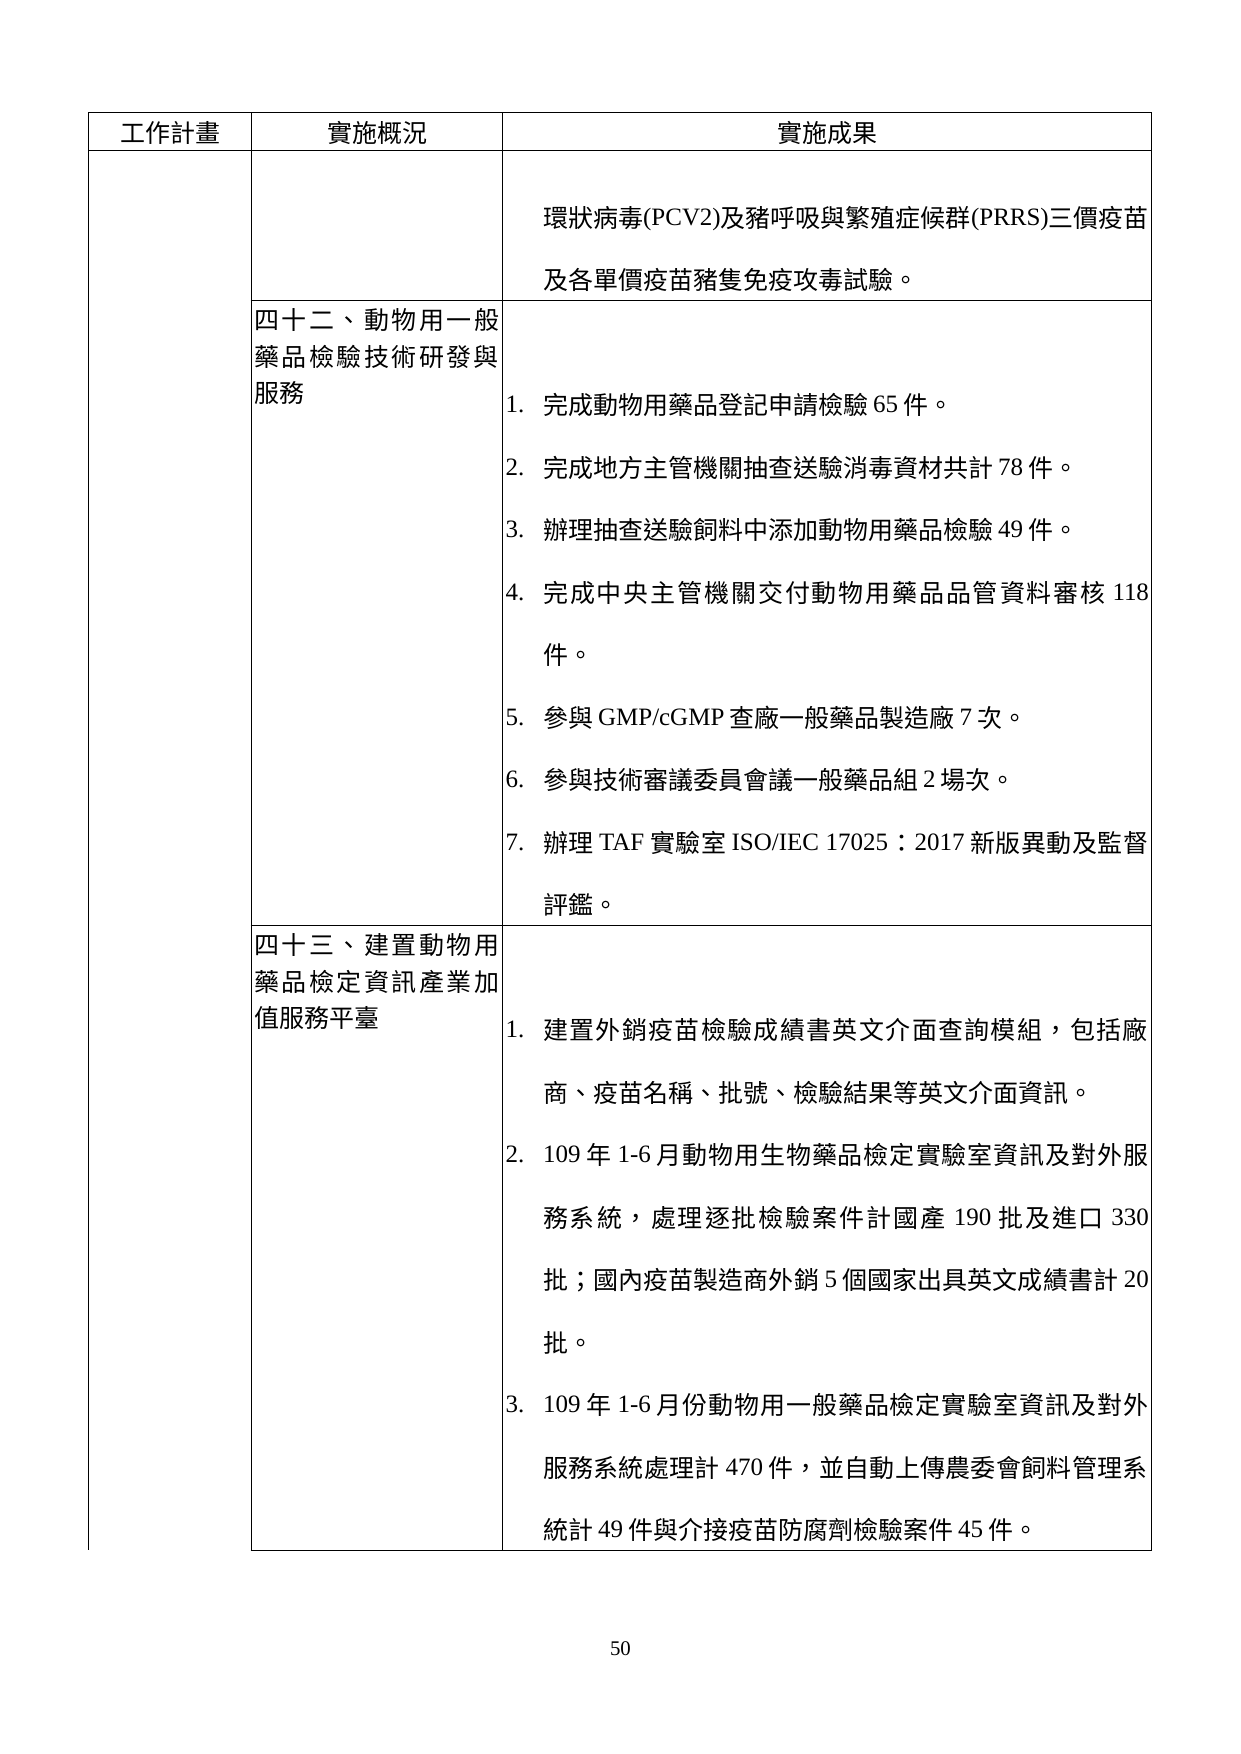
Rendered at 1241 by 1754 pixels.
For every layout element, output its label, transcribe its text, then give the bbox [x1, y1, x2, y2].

table_cell 四十三、建置動物用藥品檢定資訊產業加值服務平臺 [252, 926, 502, 1550]
table_header 實施成果 [503, 113, 1151, 149]
table_cell 完成動物用藥品登記申請檢驗65件。 完成地方主管機關抽查送驗消毒資材共計78件。 辦理抽查送驗飼料中添加動物用藥品檢驗49件。 完成中央主管機關交付動物用藥品品管資料審核118件。 參與GMP/cGMP查廠一般藥品製造廠7次。 參與技術審議委員會議一般藥品組2場次。 辦理TAF實驗室ISO/IEC 17025：2017新版異動及監督評鑑。 [503, 301, 1151, 925]
table_cell [89, 151, 251, 1550]
table_cell 四十二、動物用一般藥品檢驗技術研發與服務 [252, 301, 502, 925]
table_cell 環狀病毒(PCV2)及豬呼吸與繁殖症候群(PRRS)三價疫苗及各單價疫苗豬隻免疫攻毒試驗。 [503, 151, 1151, 300]
table_cell [252, 151, 502, 300]
table_header 實施概況 [252, 113, 502, 149]
table_cell 建置外銷疫苗檢驗成績書英文介面查詢模組，包括廠商、疫苗名稱、批號、檢驗結果等英文介面資訊。 109年1-6月動物用生物藥品檢定實驗室資訊及對外服務系統，處理逐批檢驗案件計國產190批及進口330批；國內疫苗製造商外銷5個國家出具英文成績書計20批。 109年1-6月份動物用一般藥品檢定實驗室資訊及對外服務系統處理計470件，並自動上傳農委會飼料管理系統計49件與介接疫苗防腐劑檢驗案件45件。 109年1-6月份實驗動物供銷系統處理實驗動物訂單計25家廠商件數為259件。 [503, 926, 1151, 1550]
table_header 工作計畫 [89, 113, 251, 149]
